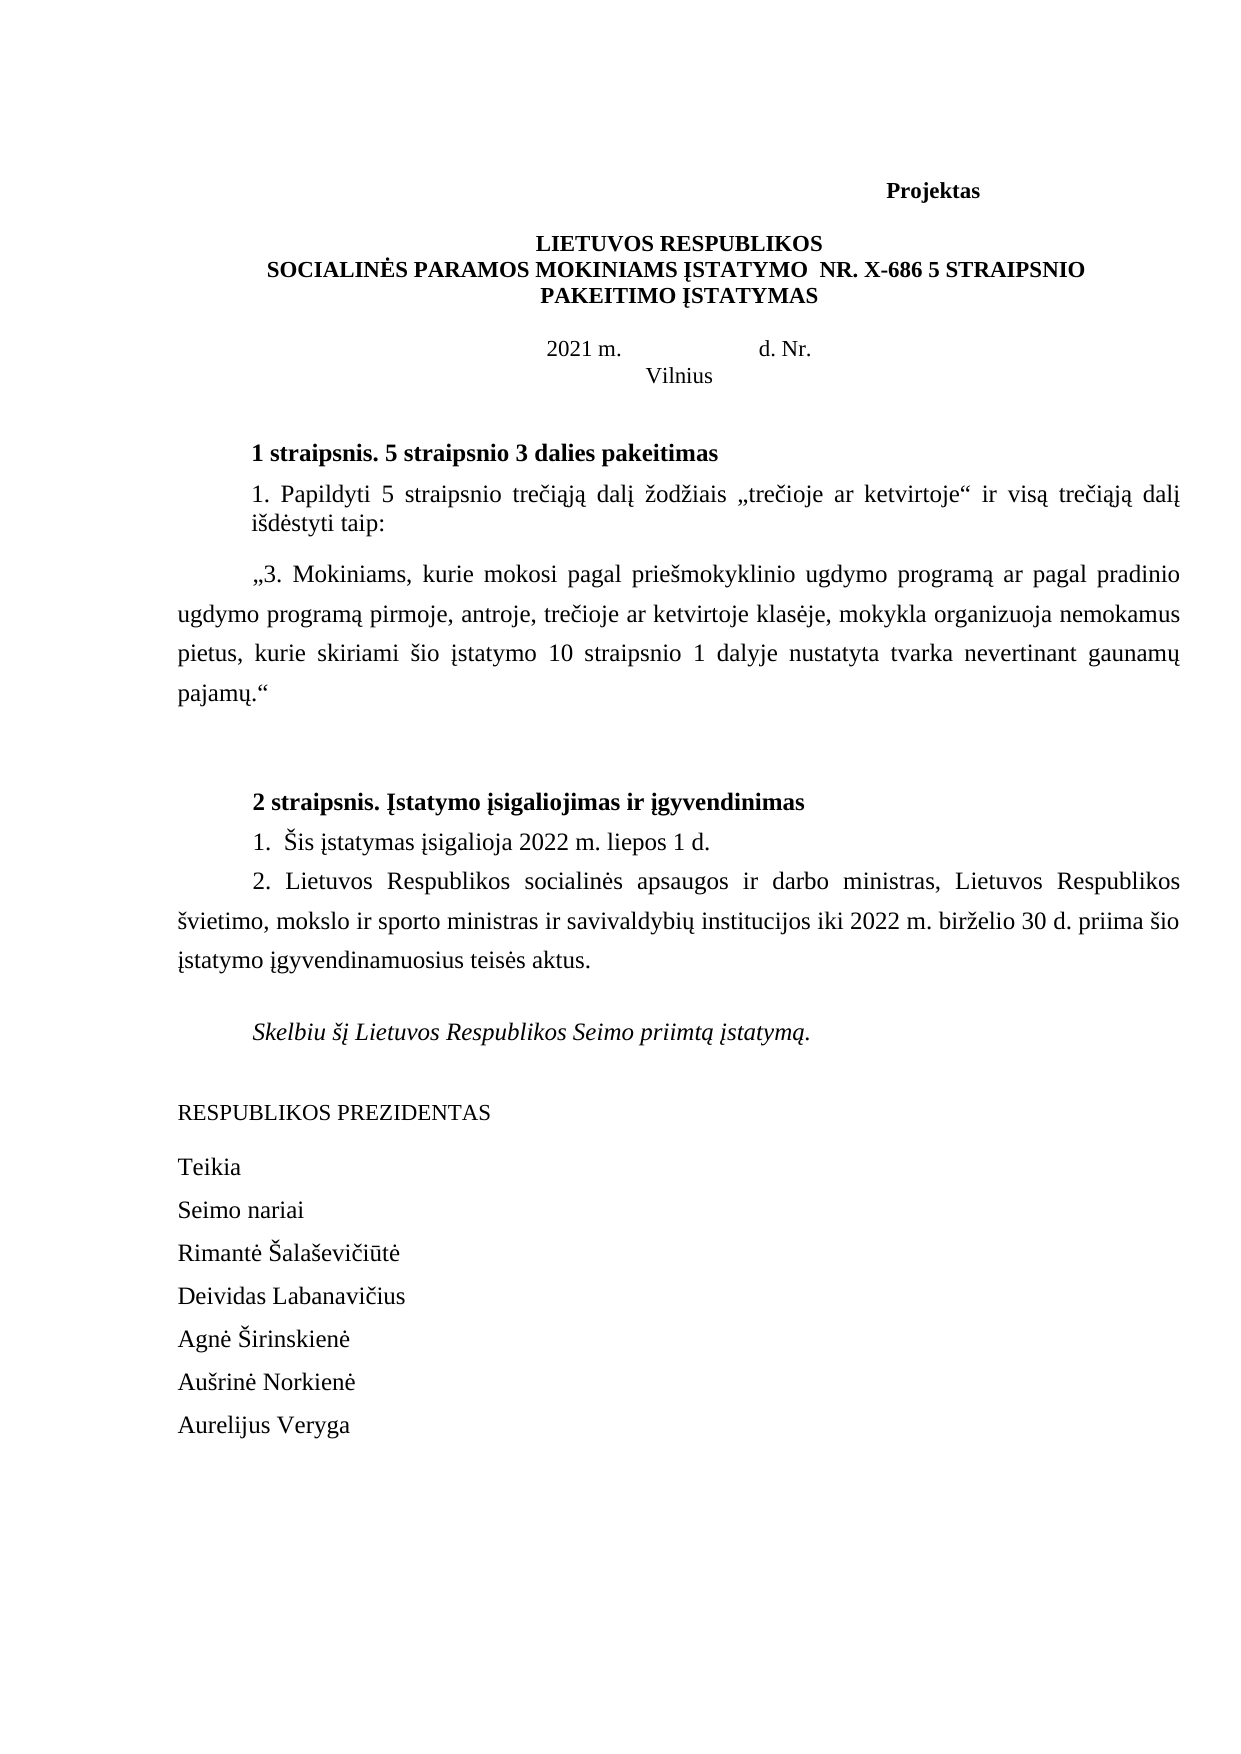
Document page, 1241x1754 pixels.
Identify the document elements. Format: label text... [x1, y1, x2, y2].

text 1. Šis įstatymas įsigalioja 2022 m. liepos 1 d. [177, 816, 1181, 856]
text Vilnius [177, 362, 1181, 388]
text 2. Lietuvos Respublikos socialinės apsaugos ir darbo ministras, Lietuvos Respublikos švietimo, mokslo ir sporto ministras ir savivaldybių institucijos iki 2022 m. birželio 30 d. priima šio įstatymo įgyvendinamuosius teisės aktus. [177, 856, 1181, 974]
text Rimantė Šalaševičiūtė [177, 1238, 1181, 1267]
text „3. Mokiniams, kurie mokosi pagal priešmokyklinio ugdymo programą ar pagal pradinio ugdymo programą pirmoje, antroje, trečioje ar ketvirtoje klasėje, mokykla organizuoja nemokamus pietus, kurie skiriami šio įstatymo 10 straipsnio 1 dalyje nustatyta tvarka nevertinant gaunamų pajamų.“ [177, 548, 1181, 707]
text 1 straipsnis. 5 straipsnio 3 dalies pakeitimas [251, 438, 1181, 467]
text Aurelijus Veryga [177, 1410, 1181, 1439]
text Skelbiu šį Lietuvos Respublikos Seimo priimtą įstatymą. [177, 1017, 1181, 1046]
text 1. Papildyti 5 straipsnio trečiąją dalį žodžiais „trečioje ar ketvirtoje“ ir visą trečiąją dalį išdėstyti taip: [251, 479, 1181, 537]
text 2021 m. d. Nr. [177, 335, 1181, 362]
text socialinės paramos mokiniams įstatymo NR. X-686 5 straipsniO [177, 256, 1181, 283]
text LIETUVOS RESPUBLIKOS [177, 230, 1181, 256]
text RESPUBLIKOS PREZIDENTAS [177, 1099, 1181, 1125]
text Deividas Labanavičius [177, 1281, 1181, 1310]
text Seimo nariai [177, 1195, 1181, 1223]
text Aušrinė Norkienė [177, 1367, 1181, 1396]
text Projektas [886, 177, 1181, 203]
text 2 straipsnis. Įstatymo įsigaliojimas ir įgyvendinimas [177, 776, 1181, 816]
text Agnė Širinskienė [177, 1324, 1181, 1353]
text pakeitimo ĮSTATYMAS [177, 283, 1181, 309]
text Teikia [177, 1152, 1181, 1180]
